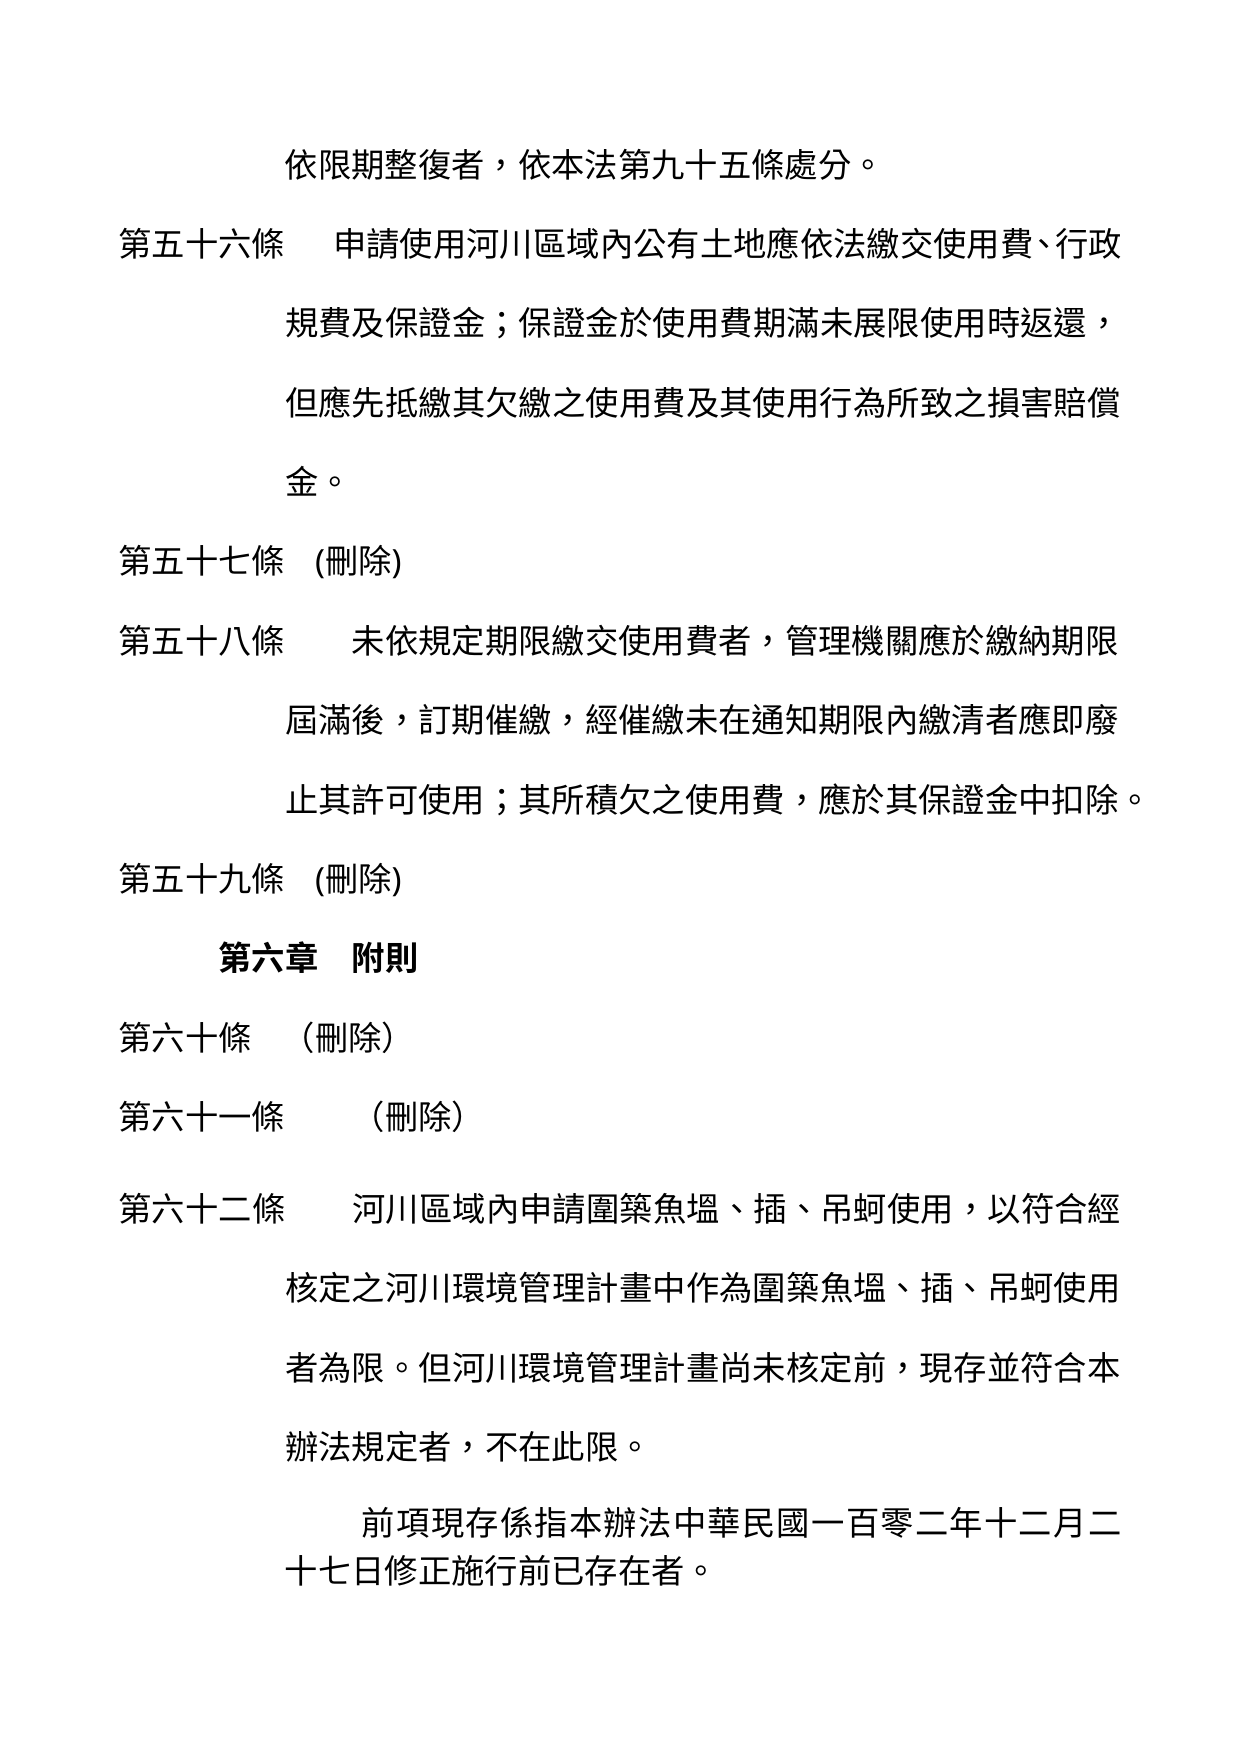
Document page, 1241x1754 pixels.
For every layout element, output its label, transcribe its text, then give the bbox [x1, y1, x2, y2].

text 第六十一條 （刪除） [118, 1075, 1122, 1155]
text 依限期整復者，依本法第九十五條處分。 [284, 123, 1122, 202]
text 前項現存係指本辦法中華民國一百零二年十二月二十七日修正施行前已存在者。 [284, 1497, 1122, 1593]
text 第五十七條 (刪除) [118, 520, 1122, 599]
text 第六章 附則 [118, 917, 1122, 996]
text 第六十條 （刪除） [118, 996, 1122, 1075]
text 第五十八條 未依規定期限繳交使用費者，管理機關應於繳納期限屆滿後，訂期催繳，經催繳未在通知期限內繳清者應即廢止其許可使用；其所積欠之使用費，應於其保證金中扣除。 [118, 599, 1122, 837]
text 第六十二條 河川區域內申請圍築魚塭、插、吊蚵使用，以符合經核定之河川環境管理計畫中作為圍築魚塭、插、吊蚵使用者為限。但河川環境管理計畫尚未核定前，現存並符合本辦法規定者，不在此限。 [118, 1167, 1122, 1485]
text 第五十六條 申請使用河川區域內公有土地應依法繳交使用費、行政規費及保證金；保證金於使用費期滿未展限使用時返還，但應先抵繳其欠繳之使用費及其使用行為所致之損害賠償金。 [118, 202, 1122, 520]
text 第五十九條 (刪除) [118, 837, 1122, 917]
